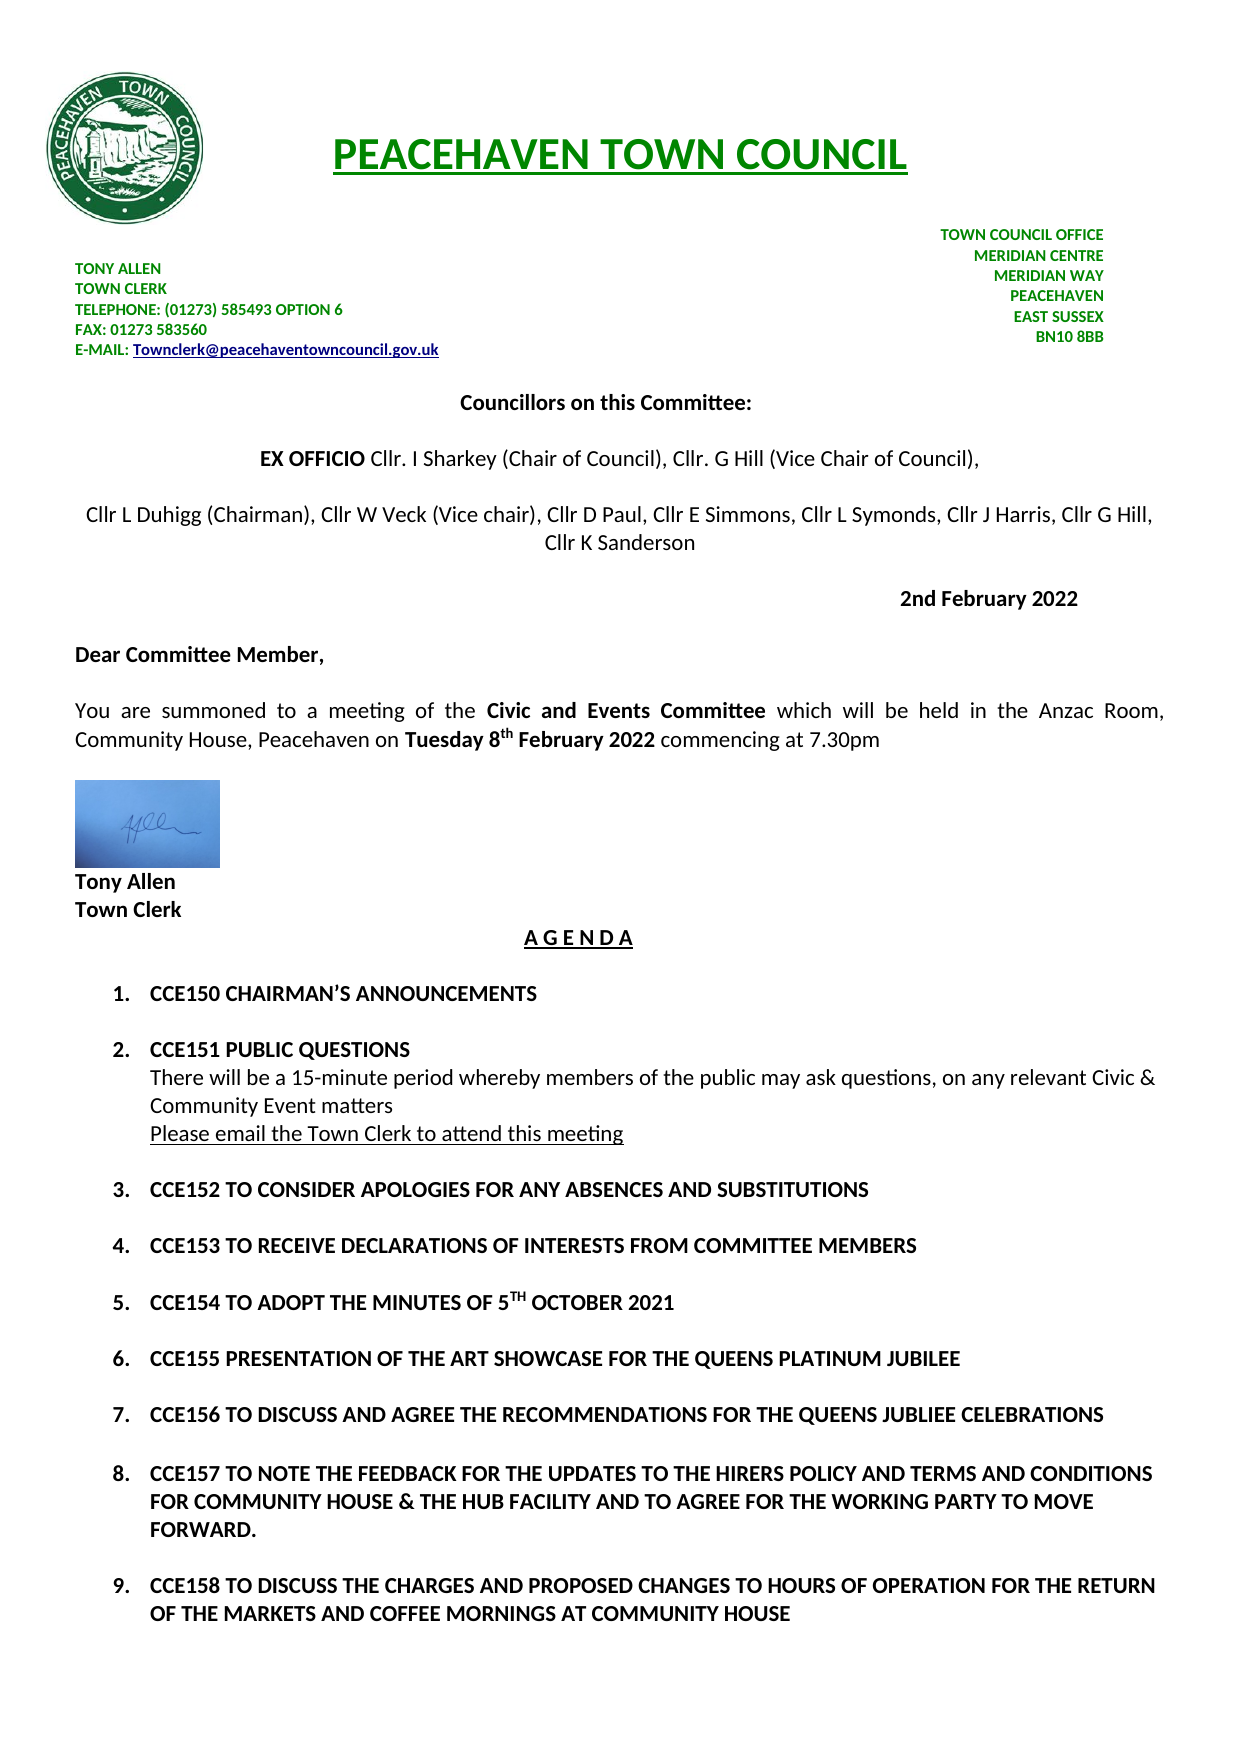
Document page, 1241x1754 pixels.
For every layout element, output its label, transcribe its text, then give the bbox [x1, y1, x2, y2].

list CCE152 TO CONSIDER APOLOGIES FOR ANY ABSENCES AND SUBSTITUTIONS [112, 1176, 1165, 1203]
list CCE158 TO DISCUSS THE CHARGES AND PROPOSED CHANGES TO HOURS OF OPERATION FOR THE RETURN OF THE MARKETS AND COFFEE MORNINGS AT COMMUNITY HOUSE [112, 1571, 1165, 1627]
list CCE155 PRESENTATION OF THE ART SHOWCASE FOR THE QUEENS PLATINUM JUBILEE [112, 1344, 1165, 1372]
text A G E N D A [524, 923, 1165, 951]
text Town Clerk [75, 895, 1165, 923]
text 2nd February 2022 [75, 584, 1165, 613]
text EX OFFICIO Cllr. I Sharkey (Chair of Council), Cllr. G Hill (Vice Chair of Council), [75, 444, 1165, 472]
list There will be a 15-minute period whereby members of the public may ask questions, on any relevant Civic & Community Event matters [150, 1063, 1165, 1119]
list Please email the Town Clerk to attend this meeting [150, 1119, 1165, 1147]
list CCE156 TO DISCUSS AND AGREE THE RECOMMENDATIONS FOR THE QUEENS JUBLIEE CELEBRATIONS [112, 1400, 1165, 1428]
text Tony Allen [75, 867, 1165, 895]
list CCE154 TO ADOPT THE MINUTES OF 5TH OCTOBER 2021 [112, 1288, 1165, 1316]
text Dear Committee Member, [75, 641, 1165, 669]
text Councillors on this Committee: [375, 388, 1165, 416]
list CCE151 PUBLIC QUESTIONS [112, 1035, 1165, 1063]
list CCE150 CHAIRMAN’S ANNOUNCEMENTS [112, 979, 1165, 1007]
text You are summoned to a meeting of the Civic and Events Committee which will be held in the Anzac Room, Community House, Peacehaven on Tuesday 8th February 2022 commencing at 7.30pm [75, 697, 1165, 753]
list CCE157 TO NOTE THE FEEDBACK FOR THE UPDATES TO THE HIRERS POLICY AND TERMS AND CONDITIONS FOR COMMUNITY HOUSE & THE HUB FACILITY AND TO AGREE FOR THE WORKING PARTY TO MOVE FORWARD. [112, 1459, 1165, 1543]
list CCE153 TO RECEIVE DECLARATIONS OF INTERESTS FROM COMMITTEE MEMBERS [112, 1232, 1165, 1259]
text Cllr L Duhigg (Chairman), Cllr W Veck (Vice chair), Cllr D Paul, Cllr E Simmons, Cllr L Symonds, Cllr J Harris, Cllr G Hill, Cllr K Sanderson [75, 501, 1165, 557]
